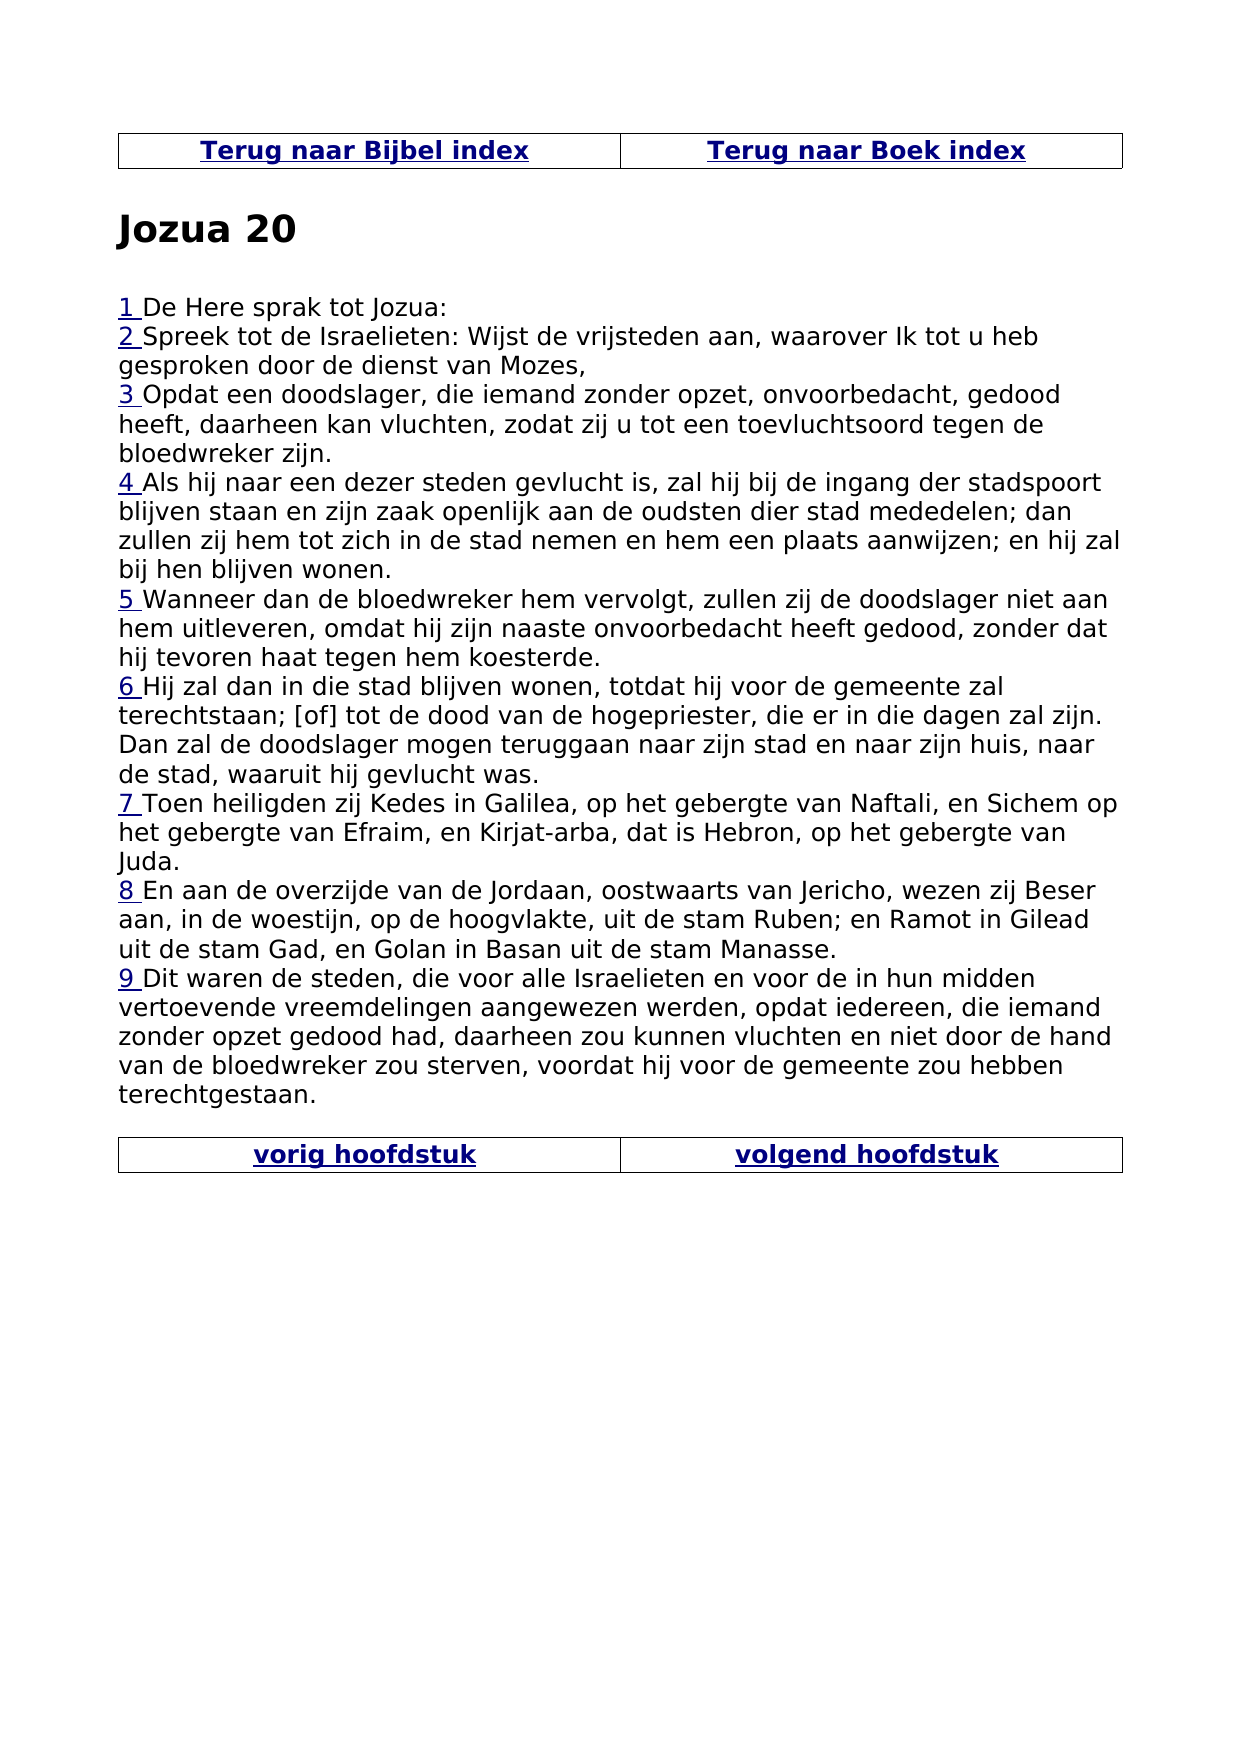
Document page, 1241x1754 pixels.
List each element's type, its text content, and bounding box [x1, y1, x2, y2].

table_header vorig hoofdstuk [119, 1138, 620, 1172]
table_header Terug naar Bijbel index [119, 134, 620, 168]
subtitle Jozua 20 [118, 208, 1122, 252]
table_header volgend hoofdstuk [621, 1138, 1122, 1172]
text 1 De Here sprak tot Jozua: 2 Spreek tot de Israelieten: Wijst de vrijsteden aan, waarover Ik tot u heb gesproken door de dienst van Mozes, 3 Opdat een doodslager, die iemand zonder opzet, onvoorbedacht, gedood heeft, daarheen kan vluchten, zodat zij u tot een toevluchtsoord tegen de bloedwreker zijn. 4 Als hij naar een dezer steden gevlucht is, zal hij bij de ingang der stadspoort blijven staan en zijn zaak openlijk aan de oudsten dier stad mededelen; dan zullen zij hem tot zich in de stad nemen en hem een plaats aanwijzen; en hij zal bij hen blijven wonen. 5 Wanneer dan de bloedwreker hem vervolgt, zullen zij de doodslager niet aan hem uitleveren, omdat hij zijn naaste onvoorbedacht heeft gedood, zonder dat hij tevoren haat tegen hem koesterde. 6 Hij zal dan in die stad blijven wonen, totdat hij voor de gemeente zal terechtstaan; [of] tot de dood van de hogepriester, die er in die dagen zal zijn. Dan zal de doodslager mogen teruggaan naar zijn stad en naar zijn huis, naar de stad, waaruit hij gevlucht was. 7 Toen heiligden zij Kedes in Galilea, op het gebergte van Naftali, en Sichem op het gebergte van Efraim, en Kirjat-arba, dat is Hebron, op het gebergte van Juda. 8 En aan de overzijde van de Jordaan, oostwaarts van Jericho, wezen zij Beser aan, in de woestijn, op de hoogvlakte, uit de stam Ruben; en Ramot in Gilead uit de stam Gad, en Golan in Basan uit de stam Manasse. 9 Dit waren de steden, die voor alle Israelieten en voor de in hun midden vertoevende vreemdelingen aangewezen werden, opdat iedereen, die iemand zonder opzet gedood had, daarheen zou kunnen vluchten en niet door de hand van de bloedwreker zou sterven, voordat hij voor de gemeente zou hebben terechtgestaan. [118, 264, 1122, 1110]
table_header Terug naar Boek index [621, 134, 1122, 168]
